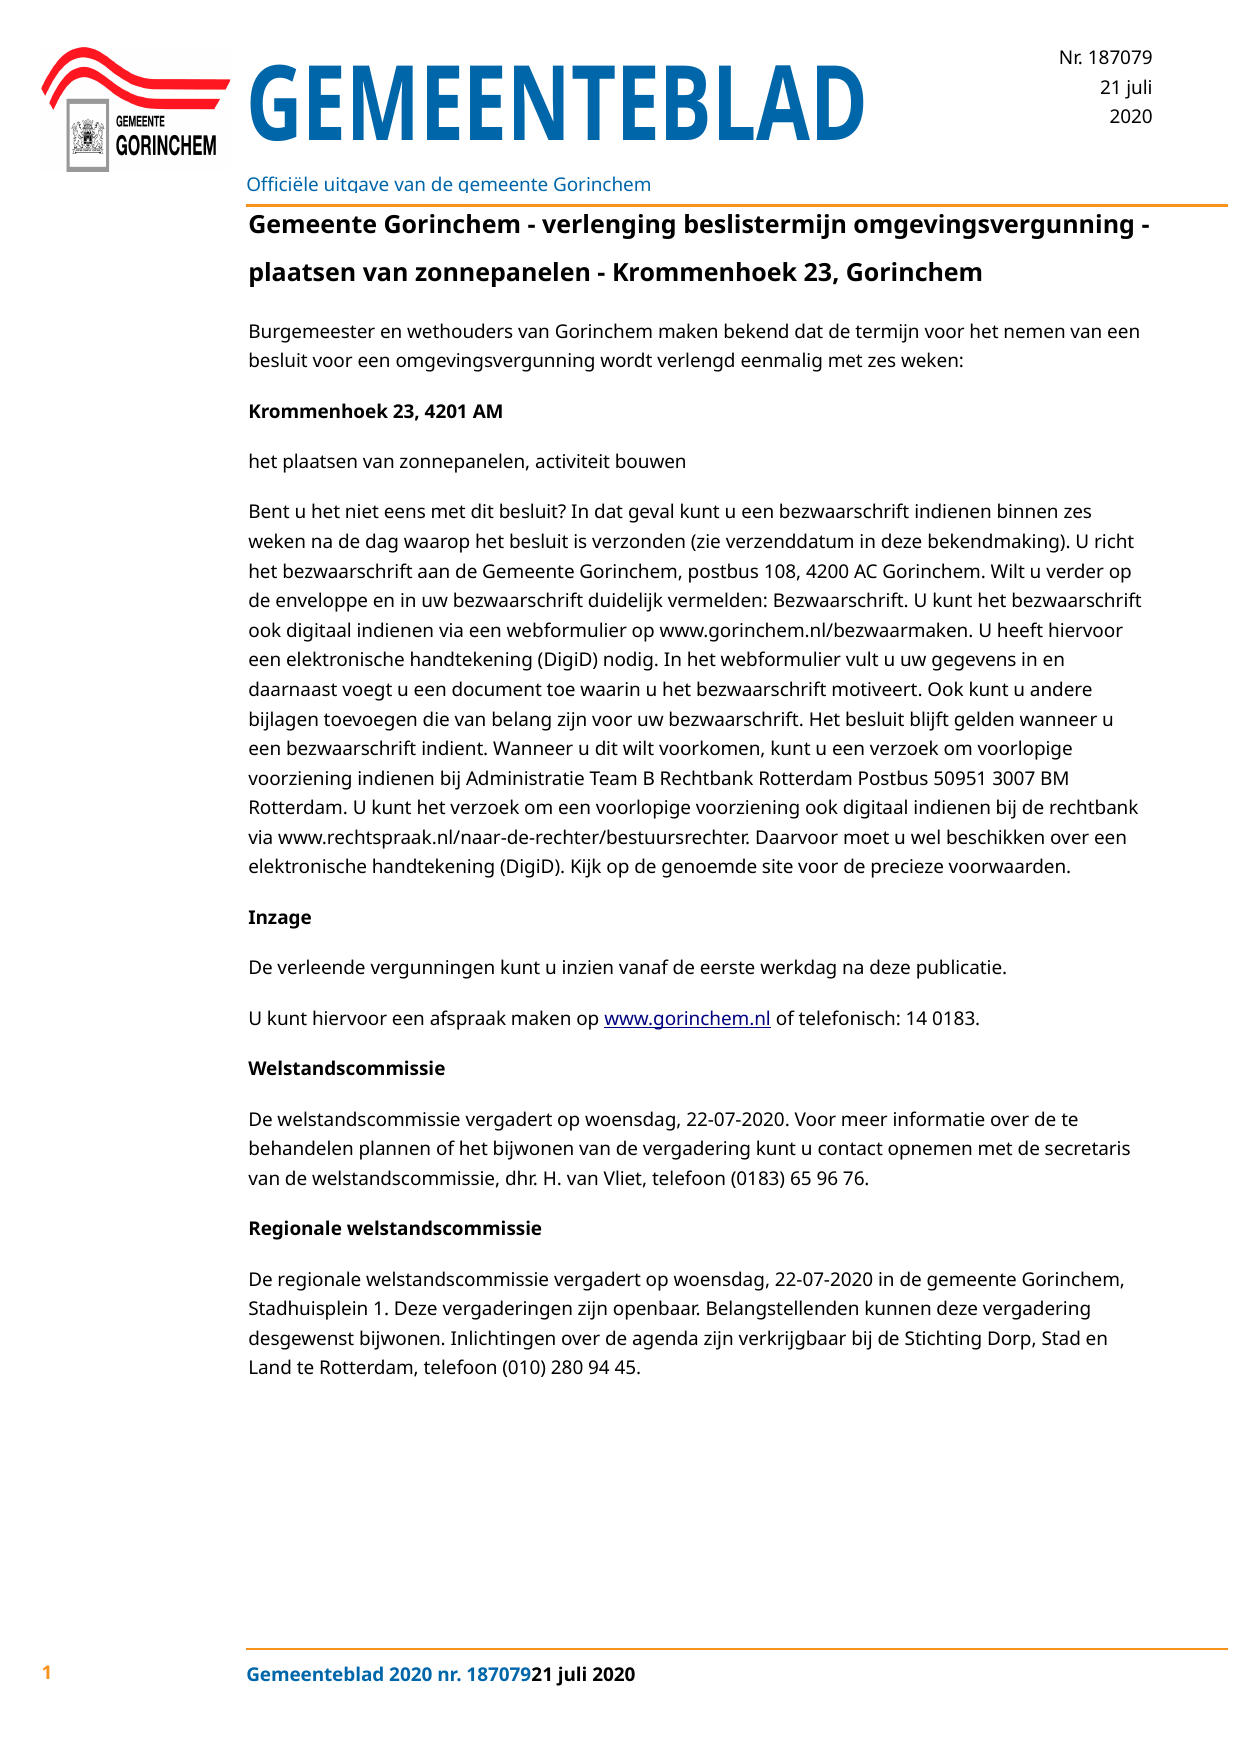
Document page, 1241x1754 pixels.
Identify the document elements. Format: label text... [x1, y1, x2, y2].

text Burgemeester en wethouders van Gorinchem maken bekend dat de termijn voor het nemen van een besluit voor een omgevingsvergunning wordt verlengd eenmalig met zes weken: [248, 318, 1152, 373]
picture [41, 47, 231, 172]
text De welstandscommissie vergadert op woensdag, 22-07-2020. Voor meer informatie over de te behandelen plannen of het bijwonen van de vergadering kunt u contact opnemen met de secretaris van de welstandscommissie, dhr. H. van Vliet, telefoon (0183) 65 96 76. [248, 1106, 1152, 1191]
text Welstandscommissie [248, 1055, 1152, 1081]
text U kunt hiervoor een afspraak maken op www.gorinchem.nl of telefonisch: 14 0183. [248, 1005, 1152, 1031]
text het plaatsen van zonnepanelen, activiteit bouwen [248, 448, 1152, 474]
text Krommenhoek 23, 4201 AM [248, 398, 1152, 424]
text Regionale welstandscommissie [248, 1215, 1152, 1241]
text De regionale welstandscommissie vergadert op woensdag, 22-07-2020 in de gemeente Gorinchem, Stadhuisplein 1. Deze vergaderingen zijn openbaar. Belangstellenden kunnen deze vergadering desgewenst bijwonen. Inlichtingen over de agenda zijn verkrijgbaar bij de Stichting Dorp, Stad en Land te Rotterdam, telefoon (010) 280 94 45. [248, 1266, 1152, 1380]
text Gemeente Gorinchem - verlenging beslistermijn omgevingsvergunning - plaatsen van zonnepanelen - Krommenhoek 23, Gorinchem [248, 207, 1152, 288]
text De verleende vergunningen kunt u inzien vanaf de eerste werkdag na deze publicatie. [248, 954, 1152, 980]
text Bent u het niet eens met dit besluit? In dat geval kunt u een bezwaarschrift indienen binnen zes weken na de dag waarop het besluit is verzonden (zie verzenddatum in deze bekendmaking). U richt het bezwaarschrift aan de Gemeente Gorinchem, postbus 108, 4200 AC Gorinchem. Wilt u verder op de enveloppe en in uw bezwaarschrift duidelijk vermelden: Bezwaarschrift. U kunt het bezwaarschrift ook digitaal indienen via een webformulier op www.gorinchem.nl/bezwaarmaken. U heeft hiervoor een elektronische handtekening (DigiD) nodig. In het webformulier vult u uw gegevens in en daarnaast voegt u een document toe waarin u het bezwaarschrift motiveert. Ook kunt u andere bijlagen toevoegen die van belang zijn voor uw bezwaarschrift. Het besluit blijft gelden wanneer u een bezwaarschrift indient. Wanneer u dit wilt voorkomen, kunt u een verzoek om voorlopige voorziening indienen bij Administratie Team B Rechtbank Rotterdam Postbus 50951 3007 BM Rotterdam. U kunt het verzoek om een voorlopige voorziening ook digitaal indienen bij de rechtbank via www.rechtspraak.nl/naar-de-rechter/bestuursrechter. Daarvoor moet u wel beschikken over een elektronische handtekening (DigiD). Kijk op de genoemde site voor de precieze voorwaarden. [248, 499, 1152, 879]
text Inzage [248, 904, 1152, 930]
